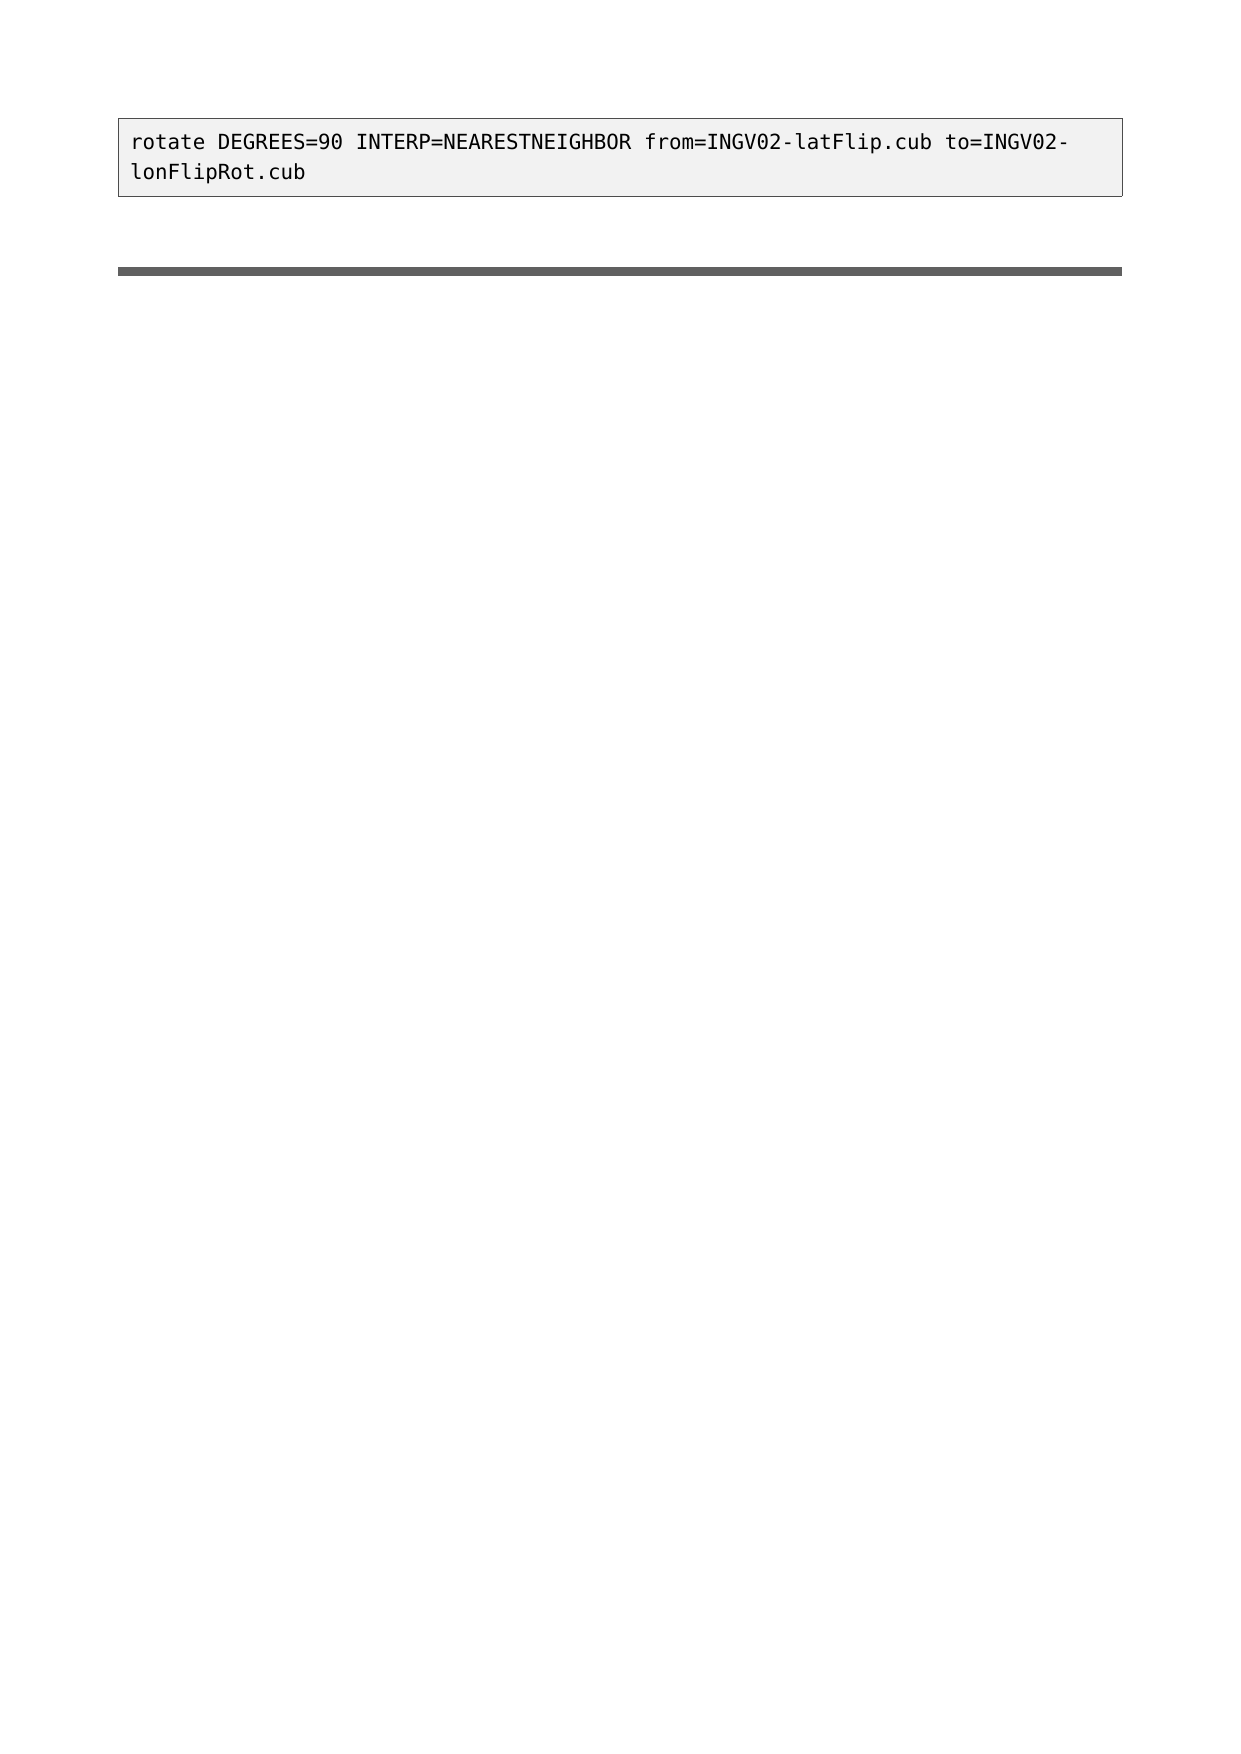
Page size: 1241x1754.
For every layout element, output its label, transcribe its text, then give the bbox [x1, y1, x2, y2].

text rotate DEGREES=90 INTERP=NEARESTNEIGHBOR from=INGV02-latFlip.cub to=INGV02-lonFlipRot.cub [119, 119, 1122, 196]
